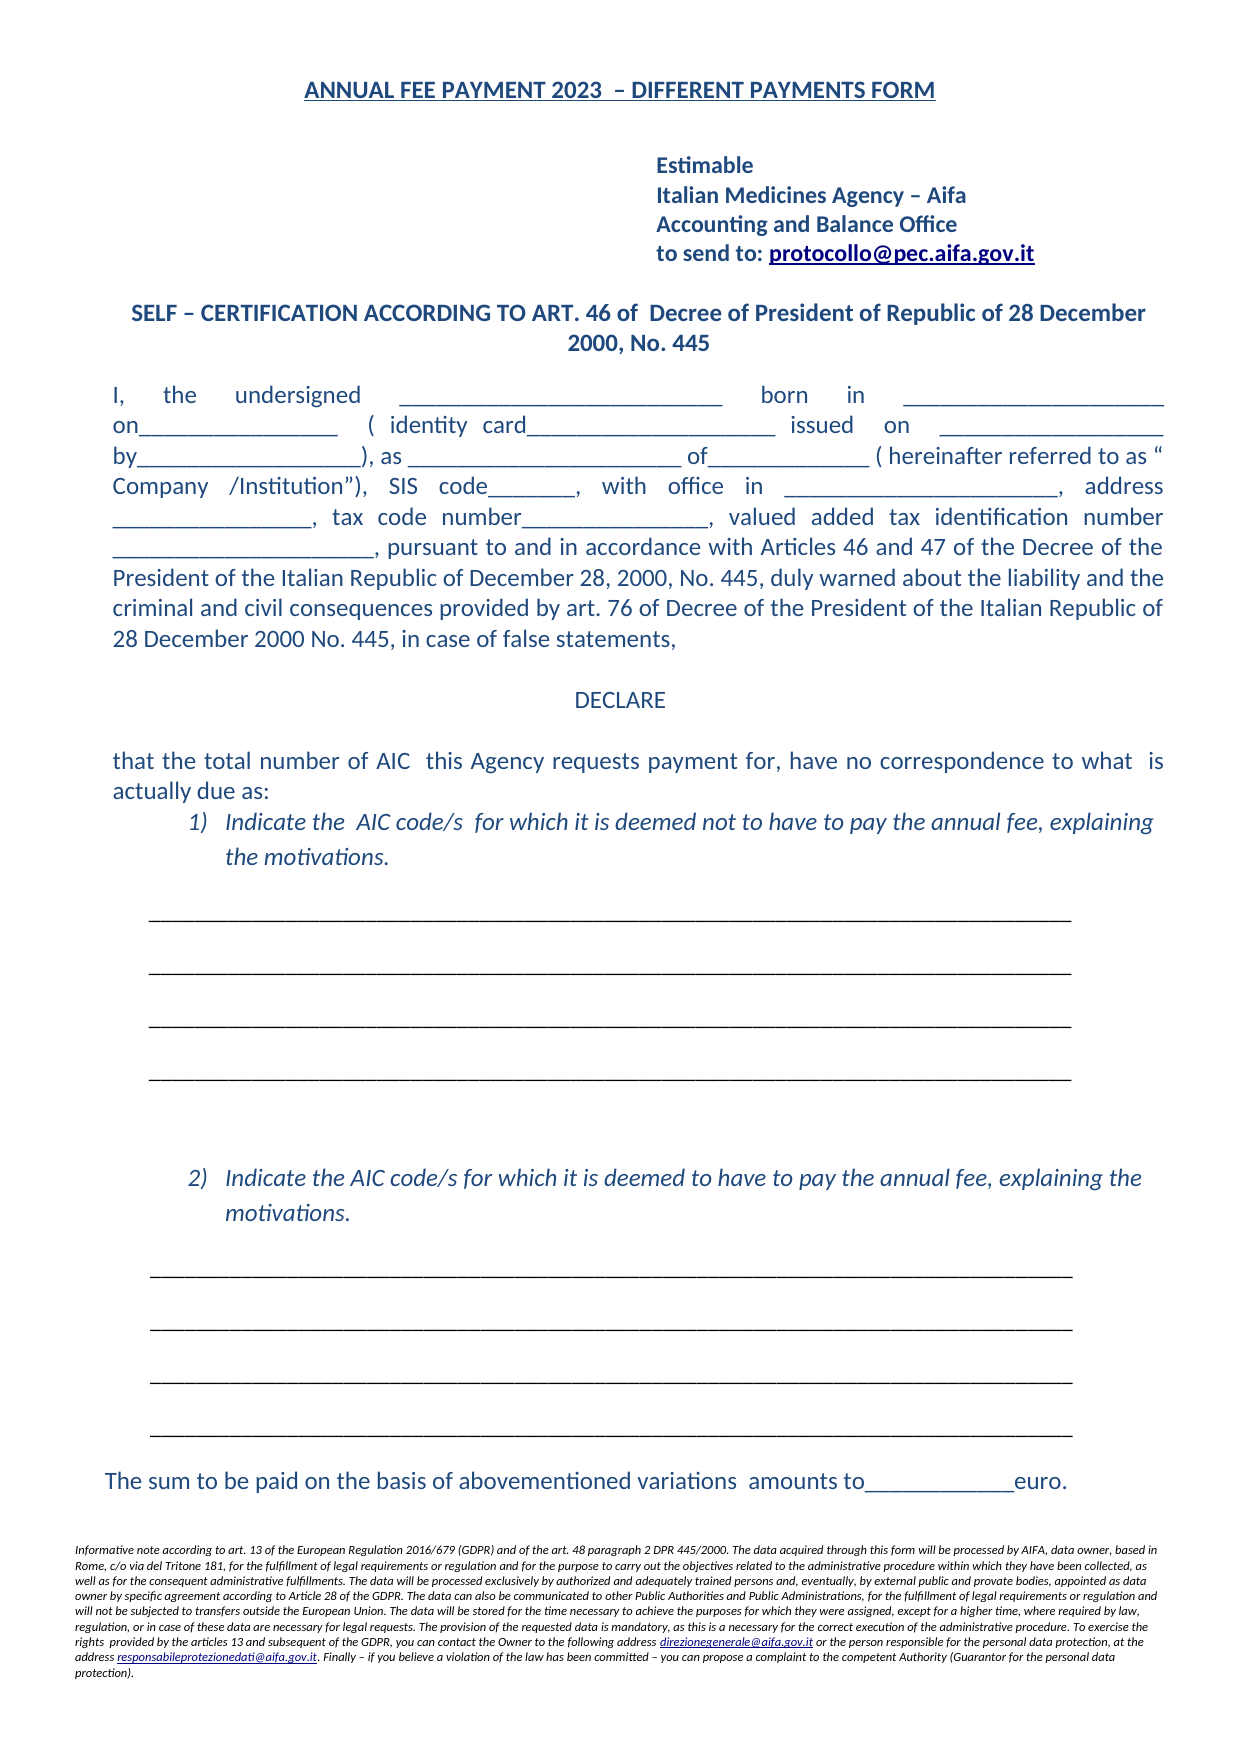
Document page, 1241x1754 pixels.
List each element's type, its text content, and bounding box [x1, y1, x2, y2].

text Accounting and Balance Office [656, 209, 1165, 238]
list Indicate the AIC code/s for which it is deemed to have to pay the annual fee, explaining the motivations. [187, 1162, 1165, 1227]
text _________________________________________________________________________________ [150, 1359, 1165, 1387]
text DECLARE [75, 684, 1165, 714]
text ANNUAL FEE PAYMENT 2023 – DIFFERENT PAYMENTS FORM [75, 74, 1165, 104]
text _________________________________________________________________________________ [119, 1056, 1165, 1084]
text _________________________________________________________________________________ [119, 897, 1165, 925]
text _________________________________________________________________________________ [150, 1412, 1165, 1440]
text to send to: protocollo@pec.aifa.gov.it [656, 238, 1165, 268]
text Italian Medicines Agency – Aifa [656, 180, 1165, 209]
list Indicate the AIC code/s for which it is deemed not to have to pay the annual fee, explaining the motivations. [187, 806, 1165, 872]
text _________________________________________________________________________________ [119, 950, 1165, 978]
text I, the undersigned __________________________ born in _____________________ on________________ ( identity card____________________ issued on __________________ by__________________), as ______________________ of_____________ ( hereinafter referred to as “ Company /Institution”), SIS code_______, with office in ______________________, address ________________, tax code number_______________, valued added tax identification number _____________________, pursuant to and in accordance with Articles 46 and 47 of the Decree of the President of the Italian Republic of December 28, 2000, No. 445, duly warned about the liability and the criminal and civil consequences provided by art. 76 of Decree of the President of the Italian Republic of 28 December 2000 No. 445, in case of false statements, [112, 379, 1165, 653]
text The sum to be paid on the basis of abovementioned variations amounts to____________euro. [104, 1465, 1165, 1495]
text _________________________________________________________________________________ [119, 1003, 1165, 1031]
text _________________________________________________________________________________ [150, 1253, 1165, 1281]
text SELF – CERTIFICATION ACCORDING TO ART. 46 of Decree of President of Republic of 28 December 2000, No. 445 [112, 297, 1165, 358]
text _________________________________________________________________________________ [150, 1306, 1165, 1334]
text that the total number of AIC this Agency requests payment for, have no correspondence to what is actually due as: [112, 745, 1165, 806]
text Estimable [656, 151, 1165, 180]
